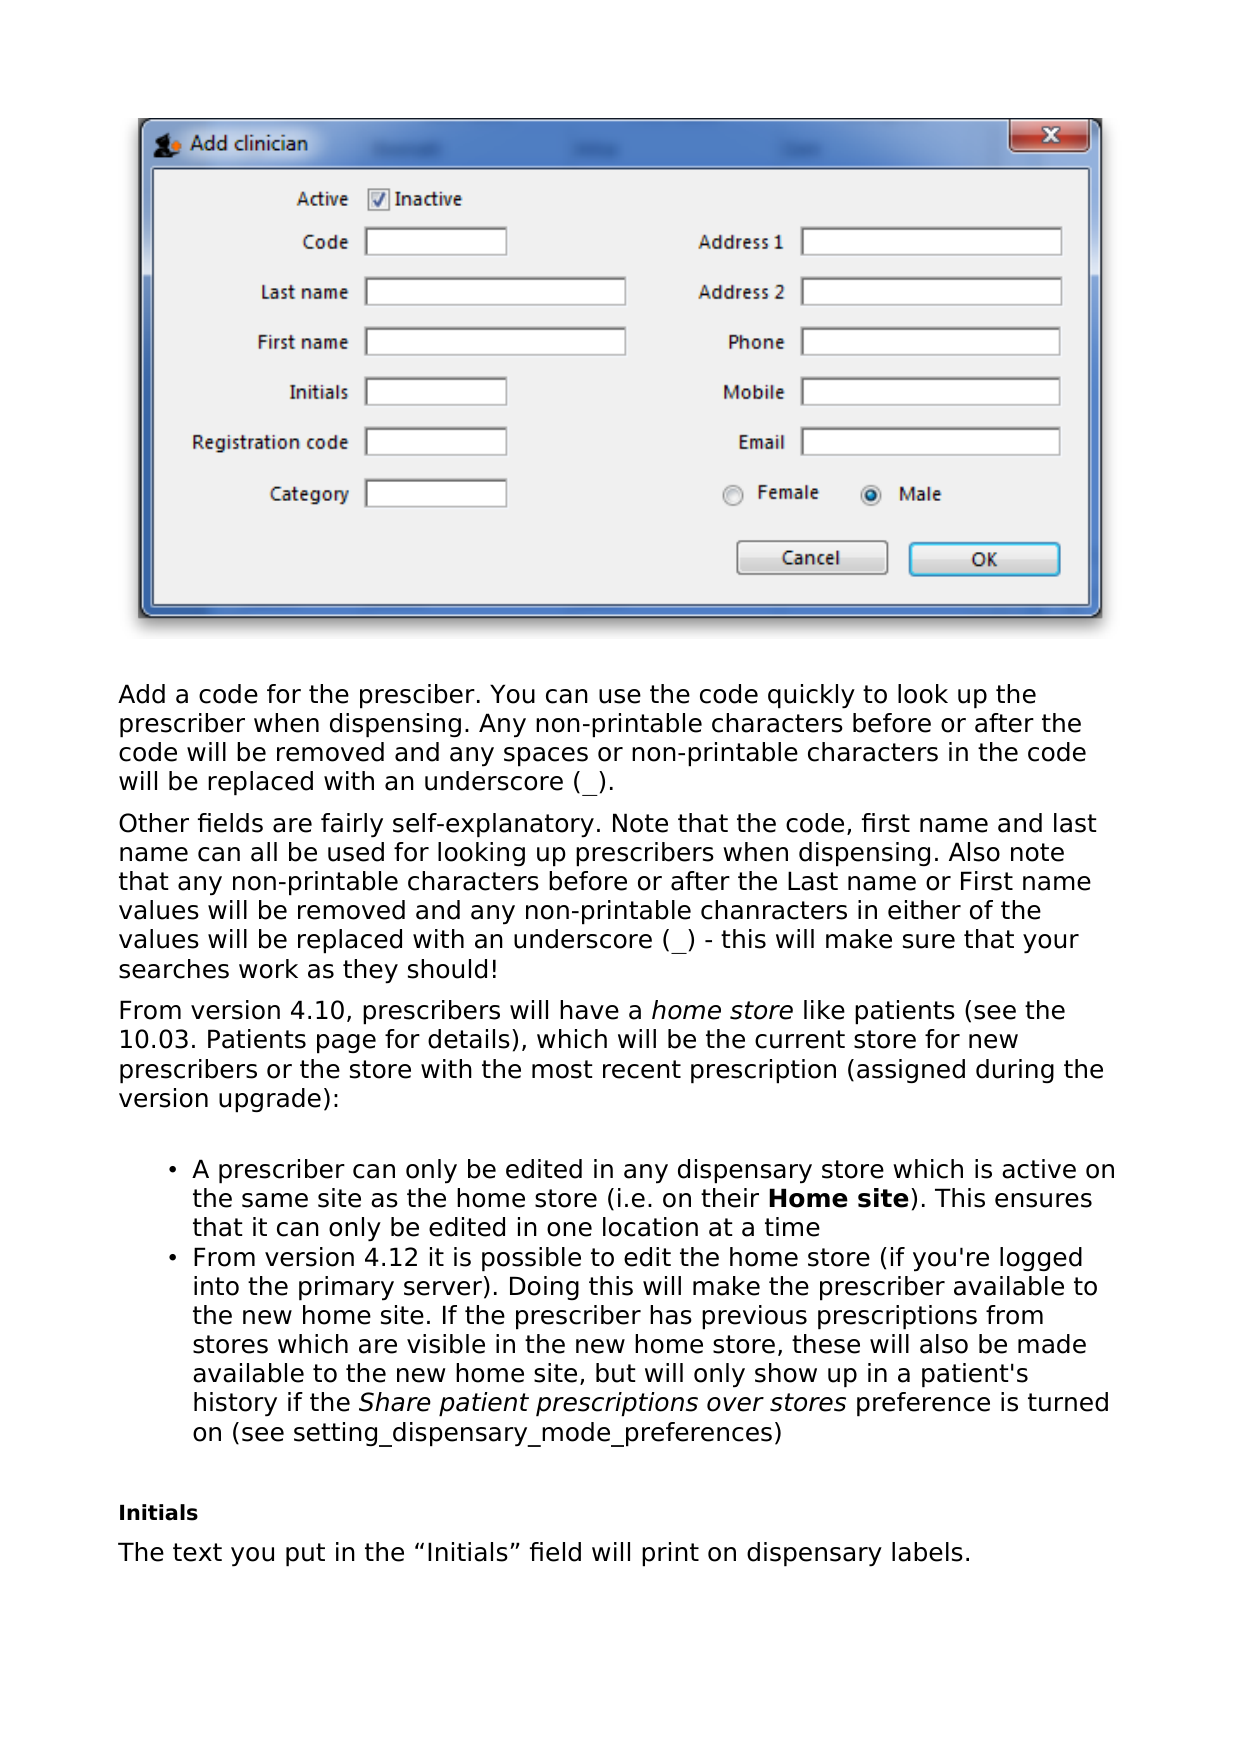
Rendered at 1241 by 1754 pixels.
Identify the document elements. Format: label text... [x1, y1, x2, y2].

text Add a code for the presciber. You can use the code quickly to look up the prescriber when dispensing. Any non-printable characters before or after the code will be removed and any spaces or non-printable characters in the code will be replaced with an underscore (_). [118, 680, 1122, 797]
list A prescriber can only be edited in any dispensary store which is active on the same site as the home store (i.e. on their Home site). This ensures that it can only be edited in one location at a time [177, 1155, 1122, 1243]
list From version 4.12 it is possible to edit the home store (if you're logged into the primary server). Doing this will make the prescriber available to the new home site. If the prescriber has previous prescriptions from stores which are visible in the new home store, these will also be made available to the new home site, but will only show up in a patient's history if the Share patient prescriptions over stores preference is turned on (see setting_dispensary_mode_preferences) [177, 1243, 1122, 1447]
text From version 4.10, prescribers will have a home store like patients (see the 10.03. Patients page for details), which will be the current store for new prescribers or the store with the most recent prescription (assigned during the version upgrade): [118, 997, 1122, 1113]
picture [118, 118, 1123, 639]
subtitle Initials [118, 1501, 1122, 1526]
text The text you put in the “Initials” field will print on dispensary labels. [118, 1538, 1122, 1567]
text Other fields are fairly self-explanatory. Note that the code, first name and last name can all be used for looking up prescribers when dispensing. Also note that any non-printable characters before or after the Last name or First name values will be removed and any non-printable chanracters in either of the values will be replaced with an underscore (_) - this will make sure that your searches work as they should! [118, 809, 1122, 984]
